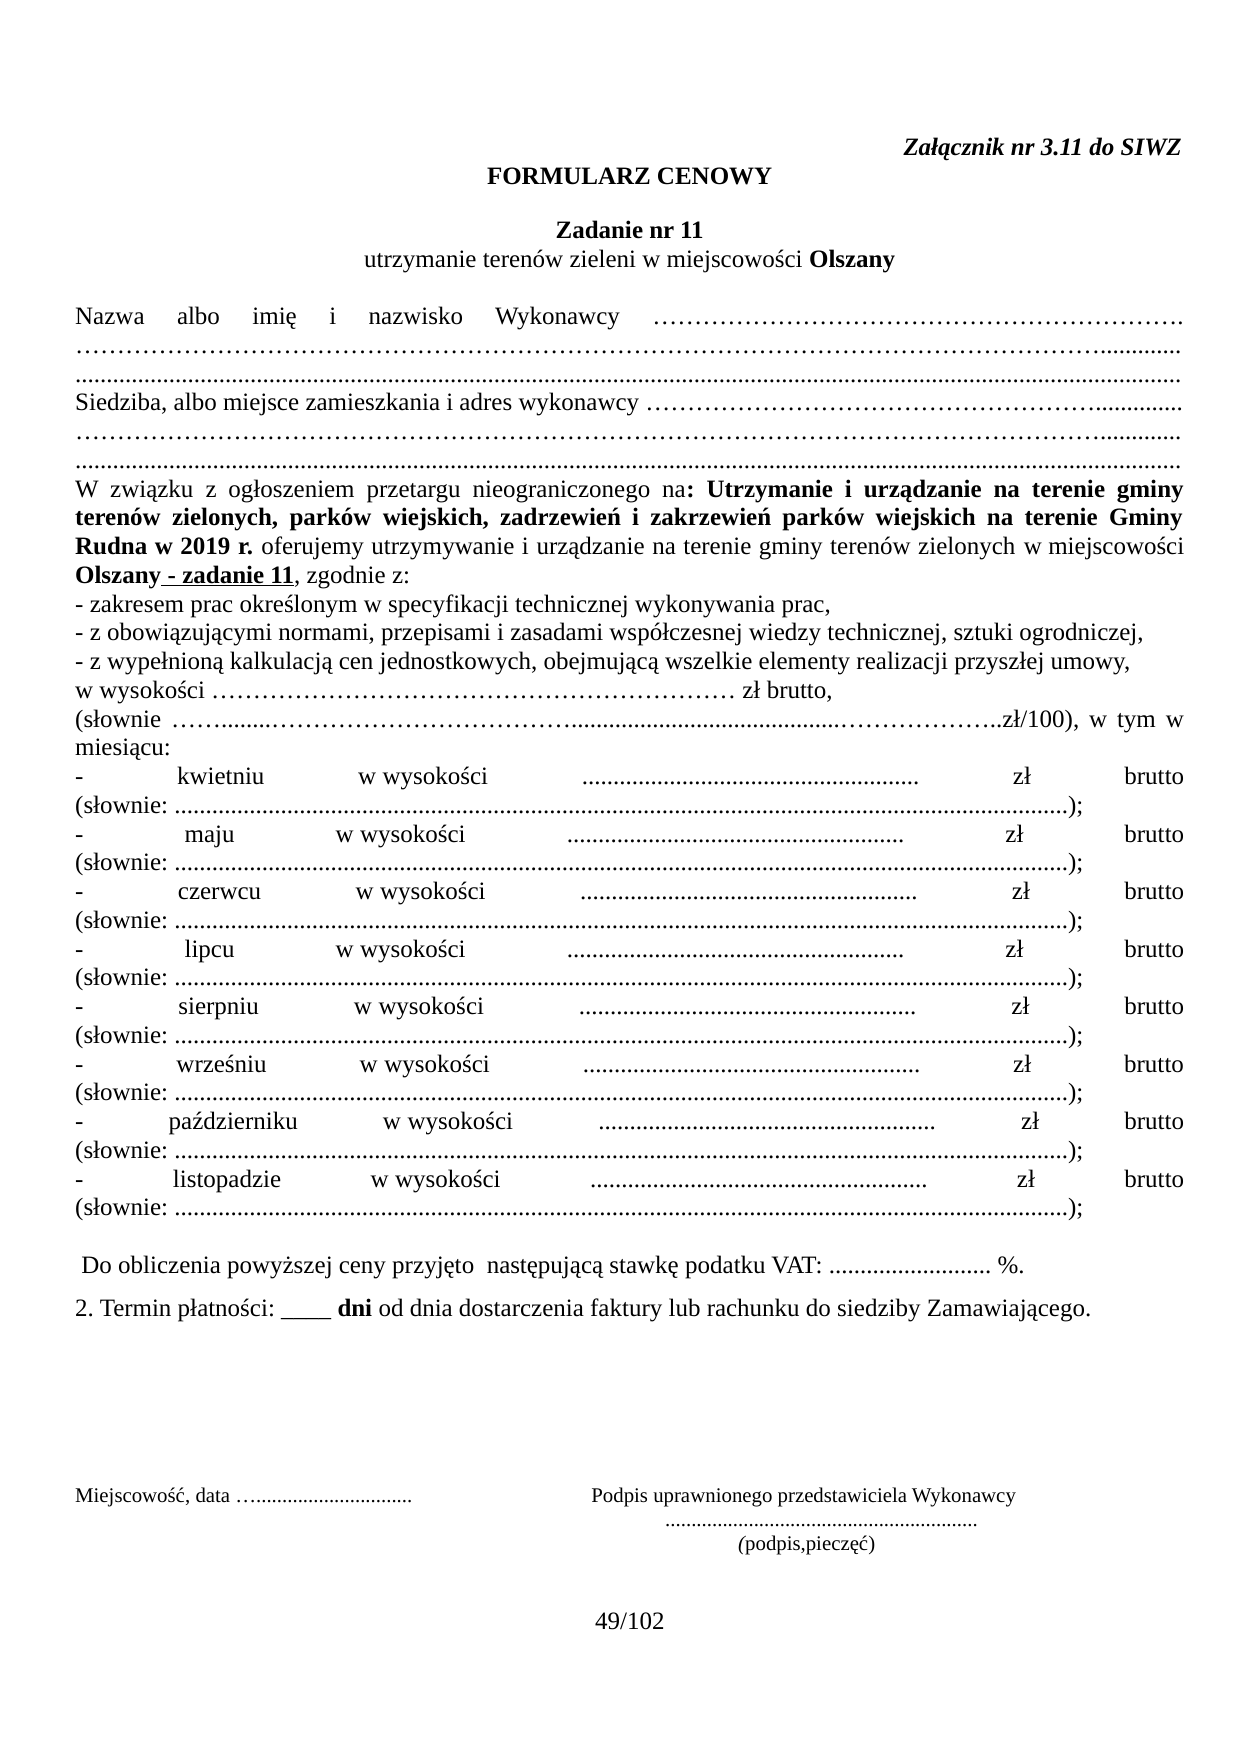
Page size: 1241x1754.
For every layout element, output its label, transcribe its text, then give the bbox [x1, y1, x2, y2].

text w wysokości ……………………………………………………… zł brutto, [75, 675, 1184, 704]
text utrzymanie terenów zieleni w miejscowości Olszany [75, 244, 1184, 272]
text (słownie ……........………………………………...........................................………………..zł/100), w tym w miesiącu: [75, 704, 1184, 761]
subtitle Załącznik nr 3.11 do SIWZ [75, 132, 1184, 161]
text Do obliczenia powyższej ceny przyjęto następującą stawkę podatku VAT: .......................... %. [75, 1250, 1184, 1279]
text - kwietniu w wysokości ...................................................... zł brutto (słownie: ...............................................................................................................................................); [75, 761, 1184, 819]
text - listopadzie w wysokości ...................................................... zł brutto (słownie: ...............................................................................................................................................); [75, 1164, 1184, 1221]
text - maju w wysokości ...................................................... zł brutto (słownie: ...............................................................................................................................................); [75, 819, 1184, 876]
text 2. Termin płatności: ____ dni od dnia dostarczenia faktury lub rachunku do siedziby Zamawiającego. [75, 1293, 1184, 1322]
text - z wypełnioną kalkulacją cen jednostkowych, obejmującą wszelkie elementy realizacji przyszłej umowy, [75, 646, 1184, 675]
text - wrześniu w wysokości ...................................................... zł brutto (słownie: ...............................................................................................................................................); [75, 1049, 1184, 1106]
text - lipcu w wysokości ...................................................... zł brutto (słownie: ...............................................................................................................................................); [75, 934, 1184, 991]
text Miejscowość, data ….............................. Podpis uprawnionego przedstawiciela Wykonawcy [75, 1482, 1184, 1507]
text Zadanie nr 11 [75, 215, 1184, 244]
text - z obowiązującymi normami, przepisami i zasadami współczesnej wiedzy technicznej, sztuki ogrodniczej, [75, 617, 1184, 646]
subtitle FORMULARZ CENOWY [75, 161, 1184, 190]
text …………………………………………………………………………………………………………….............................................................................................................................................................................................. [75, 416, 1184, 474]
text - zakresem prac określonym w specyfikacji technicznej wykonywania prac, [75, 589, 1184, 617]
text - czerwcu w wysokości ...................................................... zł brutto (słownie: ...............................................................................................................................................); [75, 876, 1184, 934]
text - sierpniu w wysokości ...................................................... zł brutto (słownie: ...............................................................................................................................................); [75, 991, 1184, 1049]
text Siedziba, albo miejsce zamieszkania i adres wykonawcy ……………………………………………….............. [75, 387, 1184, 416]
text Nazwa albo imię i nazwisko Wykonawcy ………………………………………………………. …………………………………………………………………………………………………………….............................................................................................................................................................................................. [75, 301, 1184, 387]
text (podpis,pieczęć) [75, 1531, 1240, 1555]
text ............................................................ [75, 1507, 1184, 1531]
text - październiku w wysokości ...................................................... zł brutto (słownie: ...............................................................................................................................................); [75, 1106, 1184, 1164]
text W związku z ogłoszeniem przetargu nieograniczonego na: Utrzymanie i urządzanie na terenie gminy terenów zielonych, parków wiejskich, zadrzewień i zakrzewień parków wiejskich na terenie Gminy Rudna w 2019 r. oferujemy utrzymywanie i urządzanie na terenie gminy terenów zielonych w miejscowości Olszany - zadanie 11, zgodnie z: [75, 474, 1184, 589]
